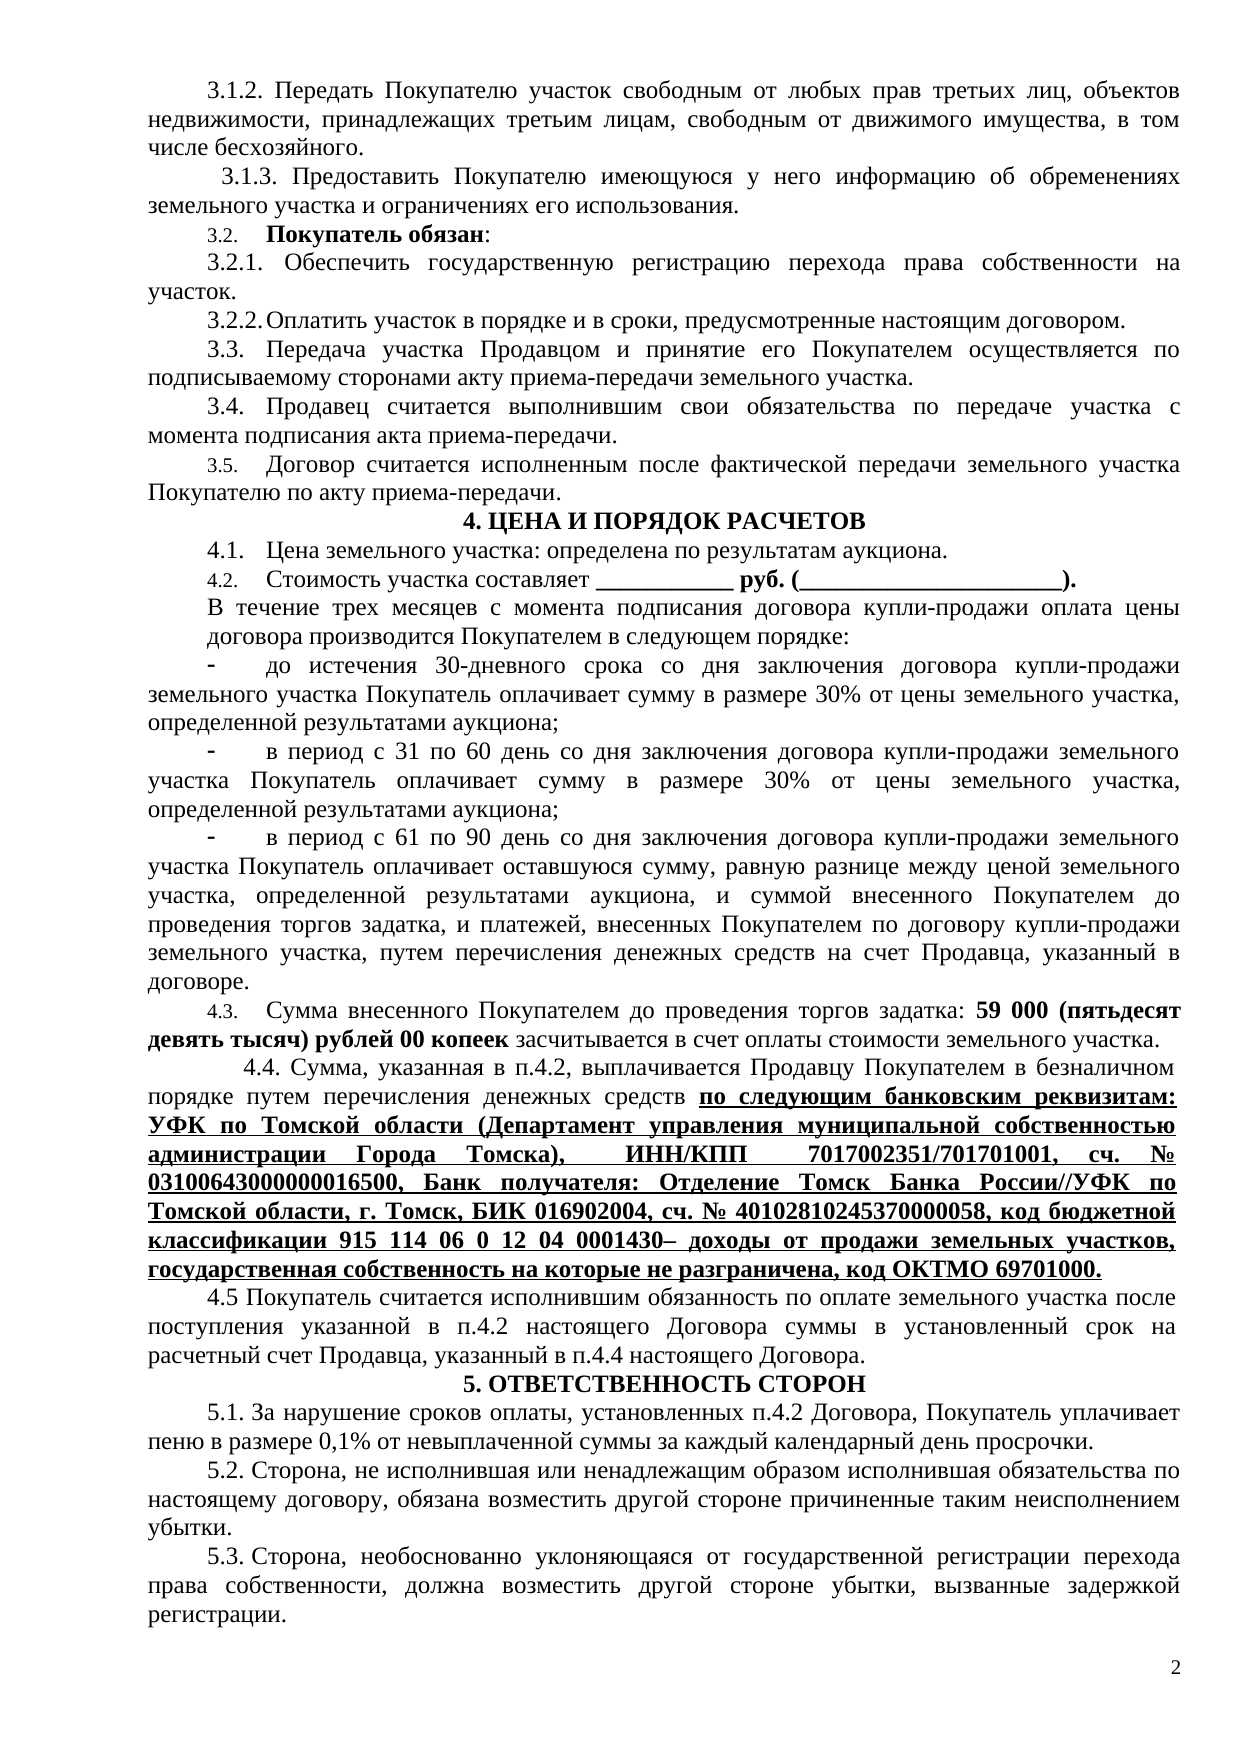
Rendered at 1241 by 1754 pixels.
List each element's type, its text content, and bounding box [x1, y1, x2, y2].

list Договор считается исполненным после фактической передачи земельного участка Покупателю по акту приема-передачи. [148, 449, 1181, 506]
list в период с 61 по 90 день со дня заключения договора купли-продажи земельного участка Покупатель оплачивает оставшуюся сумму, равную разнице между ценой земельного участка, определенной результатами аукциона, и суммой внесенного Покупателем до проведения торгов задатка, и платежей, внесенных Покупателем по договору купли-продажи земельного участка, путем перечисления денежных средств на счет Продавца, указанный в договоре. [148, 822, 1181, 995]
text 4.5 Покупатель считается исполнившим обязанность по оплате земельного участка после поступления указанной в п.4.2 настоящего Договора суммы в установленный срок на расчетный счет Продавца, указанный в п.4.4 настоящего Договора. [148, 1282, 1177, 1369]
text 5. ОТВЕТСТВЕННОСТЬ СТОРОН [148, 1369, 1181, 1397]
list Передача участка Продавцом и принятие его Покупателем осуществляется по подписываемому сторонами акту приема-передачи земельного участка. [148, 334, 1181, 391]
list до истечения 30-дневного срока со дня заключения договора купли-продажи земельного участка Покупатель оплачивает сумму в размере 30% от цены земельного участка, определенной результатами аукциона; [148, 650, 1181, 736]
text 3.1.2. Передать Покупателю участок свободным от любых прав третьих лиц, объектов недвижимости, принадлежащих третьим лицам, свободным от движимого имущества, в том числе бесхозяйного. [148, 75, 1181, 161]
list Покупатель обязан: [148, 219, 1181, 247]
list Сторона, не исполнившая или ненадлежащим образом исполнившая обязательства по настоящему договору, обязана возместить другой стороне причиненные таким неисполнением убытки. [148, 1455, 1181, 1541]
list За нарушение сроков оплаты, установленных п.4.2 Договора, Покупатель уплачивает пеню в размере 0,1% от невыплаченной суммы за каждый календарный день просрочки. [148, 1397, 1181, 1455]
text 3.1.3. Предоставить Покупателю имеющуюся у него информацию об обременениях земельного участка и ограничениях его использования. [148, 161, 1181, 219]
list Продавец считается выполнившим свои обязательства по передаче участка с момента подписания акта приема-передачи. [148, 391, 1181, 449]
list Сторона, необоснованно уклоняющаяся от государственной регистрации перехода права собственности, должна возместить другой стороне убытки, вызванные задержкой регистрации. [148, 1541, 1181, 1627]
list 4.4. Сумма, указанная в п.4.2, выплачивается Продавцу Покупателем в безналичном порядке путем перечисления денежных средств по следующим банковским реквизитам: УФК по Томской области (Департамент управления муниципальной собственностью администрации Города Томска), ИНН/КПП 7017002351/701701001, сч. № 03100643000000016500, Банк получателя: Отделение Томск Банка России//УФК по [148, 1052, 1177, 1192]
list в период с 31 по 60 день со дня заключения договора купли-продажи земельного участка Покупатель оплачивает сумму в размере 30% от цены земельного участка, определенной результатами аукциона; [148, 736, 1181, 822]
list Цена земельного участка: определена по результатам аукциона. [148, 535, 1181, 564]
list Сумма внесенного Покупателем до проведения торгов задатка: 59 000 (пятьдесят девять тысяч) рублей 00 копеек засчитывается в счет оплаты стоимости земельного участка. [148, 995, 1181, 1052]
list Обеспечить государственную регистрацию перехода права собственности на участок. [148, 247, 1181, 305]
list Стоимость участка составляет ___________ руб. (_____________________). [148, 564, 1181, 592]
text В течение трех месяцев с момента подписания договора купли-продажи оплата цены договора производится Покупателем в следующем порядке: [207, 592, 1181, 650]
text 4. ЦЕНА И ПОРЯДОК РАСЧЕТОВ [148, 506, 1181, 535]
list Томской области, г. Томск, БИК 016902004, сч. № 40102810245370000058, код бюджетной классификации 915 114 06 0 12 04 0001430– доходы от продажи земельных участков, государственная собственность на которые не разграничена, код ОКТМО 69701000. [148, 1194, 1177, 1282]
list Оплатить участок в порядке и в сроки, предусмотренные настоящим договором. [148, 305, 1181, 334]
